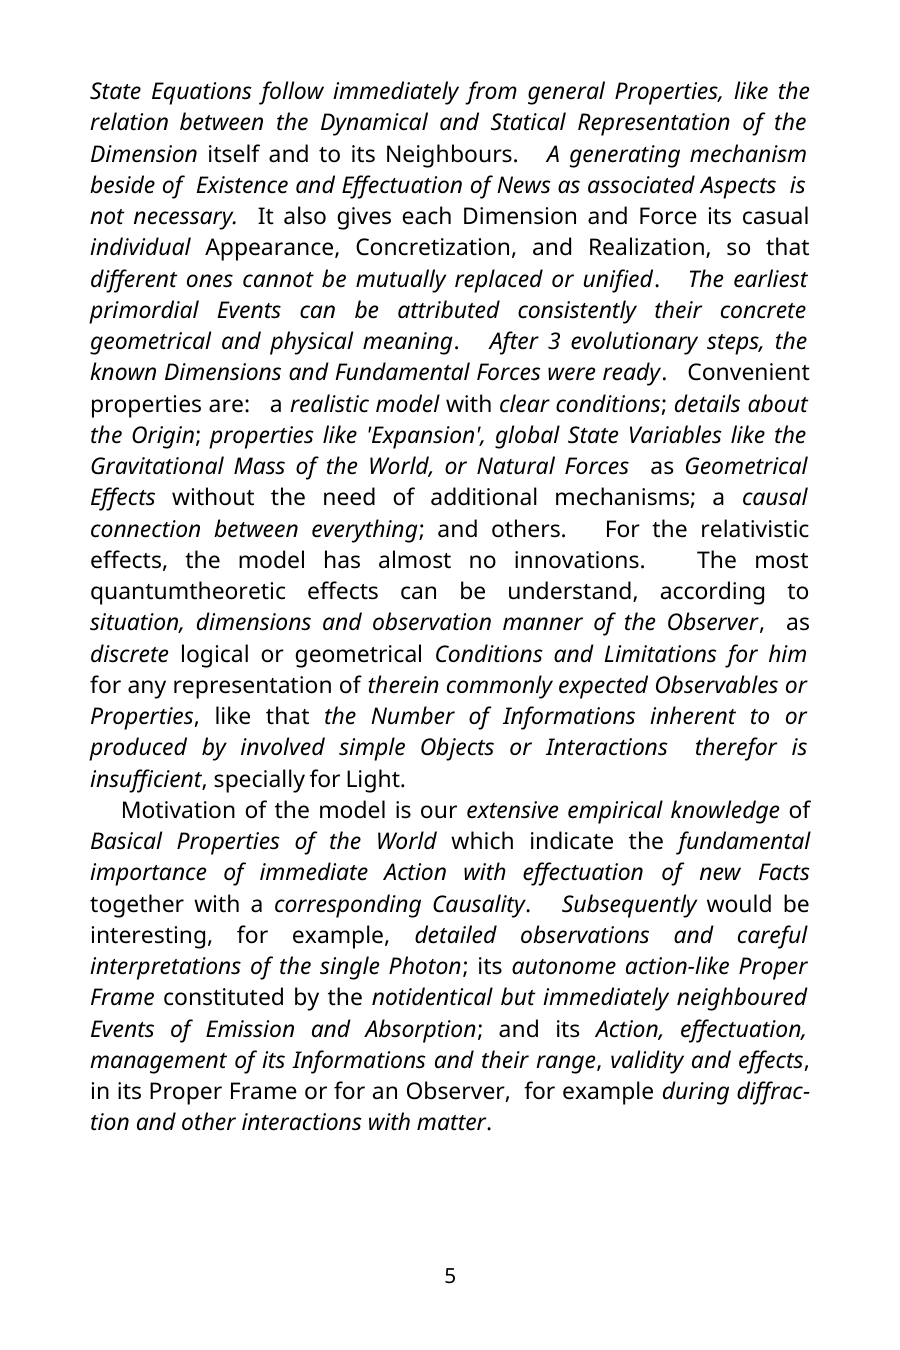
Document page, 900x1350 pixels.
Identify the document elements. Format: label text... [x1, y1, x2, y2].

text Motivation of the model is our extensive empirical know­ledge of Basical Properties of the World which indicate the fundamental importance of immediate Action with effectuation of new Facts together with a corresponding Causality. Subsequently would be interesting, for example, detailed observa­tions and careful interpretations of the single Photon; its auto­nome action-like Proper Frame constituted by the not­identical but immediately neighboured Events of Emission and Absorption; and its Action, effectuation, management of its Informa­tions and their range, validity and effects, in its Proper Frame or for an Observer, for example during diffrac­tion and other inter­actions with matter. [90, 794, 810, 1137]
text State Equations follow immediately from general Properties, like the relation between the Dynamical and Statical Representation of the Dimension itself and to its Neigh­bours. A generating mechanism beside of Existence and Effectuation of News as associated Aspects is not necessary. It also gives each Dimension and Force its casual individual Appearance, Concretization, and Realization, so that different ones cannot be mutually replaced or unified. The earliest primordial Events can be attributed consistently their concrete geometrical and physical meaning. After 3 evolutionary steps, the known Dimensions and Fundamental Forces were ready. Convenient properties are: a realistic model with clear conditions; details about the Origin; properties like 'Expansion', global State Variables like the Gravitational Mass of the World, or Natural Forces as Geometrical Effects without the need of additional mechanisms; a causal connection between everything; and others. For the relativistic effects, the model has almost no innovations. The most quantumtheoretic effects can be understand, according to situation, dimensions and observation manner of the Observer, as discrete logical or geometrical Conditions and Limitations for him for any representation of therein commonly expected Observables or Properties, like that the Number of Informations inherent to or produced by involved simple Objects or Interactions therefor is insufficient, specially for Light. [90, 75, 810, 794]
